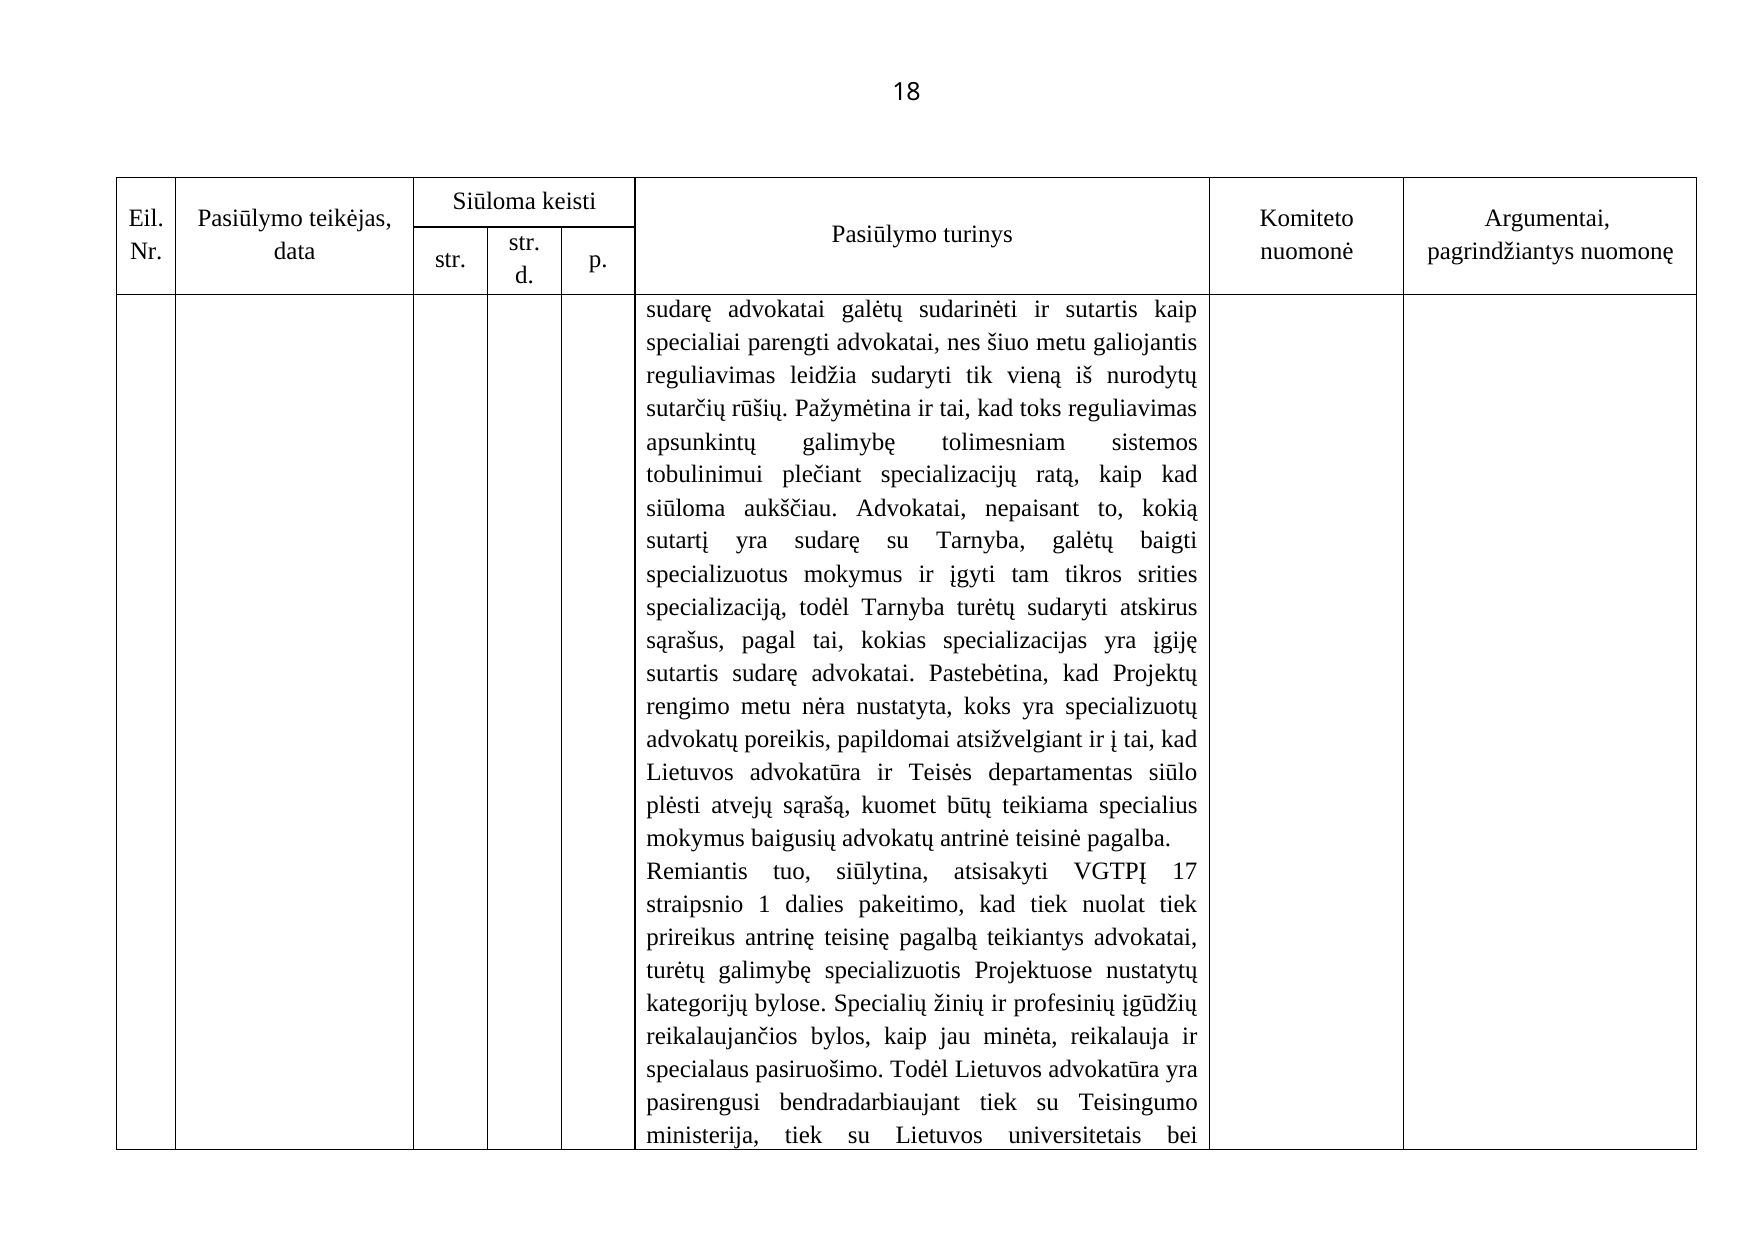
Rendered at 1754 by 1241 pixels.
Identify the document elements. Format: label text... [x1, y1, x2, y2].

table_cell [562, 295, 634, 1149]
table_cell str. [414, 228, 487, 293]
table_cell [117, 295, 175, 1149]
table_cell [1210, 295, 1403, 1149]
table_header Pasiūlymo teikėjas, data [176, 178, 413, 293]
table_header Komiteto nuomonė [1210, 178, 1403, 293]
table_header Eil. Nr. [117, 178, 175, 293]
table_header Argumentai, pagrindžiantys nuomonę [1404, 178, 1696, 293]
table_cell sudarę advokatai galėtų sudarinėti ir sutartis kaip specialiai parengti advokatai, nes šiuo metu galiojantis reguliavimas leidžia sudaryti tik vieną iš nurodytų sutarčių rūšių. Pažymėtina ir tai, kad toks reguliavimas apsunkintų galimybę tolimesniam sistemos tobulinimui plečiant specializacijų ratą, kaip kad siūloma aukščiau. Advokatai, nepaisant to, kokią sutartį yra sudarę su Tarnyba, galėtų baigti specializuotus mokymus ir įgyti tam tikros srities specializaciją, todėl Tarnyba turėtų sudaryti atskirus sąrašus, pagal tai, kokias specializacijas yra įgiję sutartis sudarę advokatai. Pastebėtina, kad Projektų rengimo metu nėra nustatyta, koks yra specializuotų advokatų poreikis, papildomai atsižvelgiant ir į tai, kad Lietuvos advokatūra ir Teisės departamentas siūlo plėsti atvejų sąrašą, kuomet būtų teikiama specialius mokymus baigusių advokatų antrinė teisinė pagalba. Remiantis tuo, siūlytina, atsisakyti VGTPĮ 17 straipsnio 1 dalies pakeitimo, kad tiek nuolat tiek prireikus antrinę teisinę pagalbą teikiantys advokatai, turėtų galimybę specializuotis Projektuose nustatytų kategorijų bylose. Specialių žinių ir profesinių įgūdžių reikalaujančios bylos, kaip jau minėta, reikalauja ir specialaus pasiruošimo. Todėl Lietuvos advokatūra yra pasirengusi bendradarbiaujant tiek su Teisingumo ministerija, tiek su Lietuvos universitetais bei [636, 295, 1209, 1149]
table_cell [176, 295, 413, 1149]
table_cell [1404, 295, 1696, 1149]
table_cell str. d. [488, 228, 561, 293]
table_cell [414, 295, 487, 1149]
table_header Pasiūlymo turinys [636, 178, 1209, 293]
table_cell p. [562, 228, 634, 293]
table_cell [488, 295, 561, 1149]
table_header Siūloma keisti [414, 178, 634, 226]
